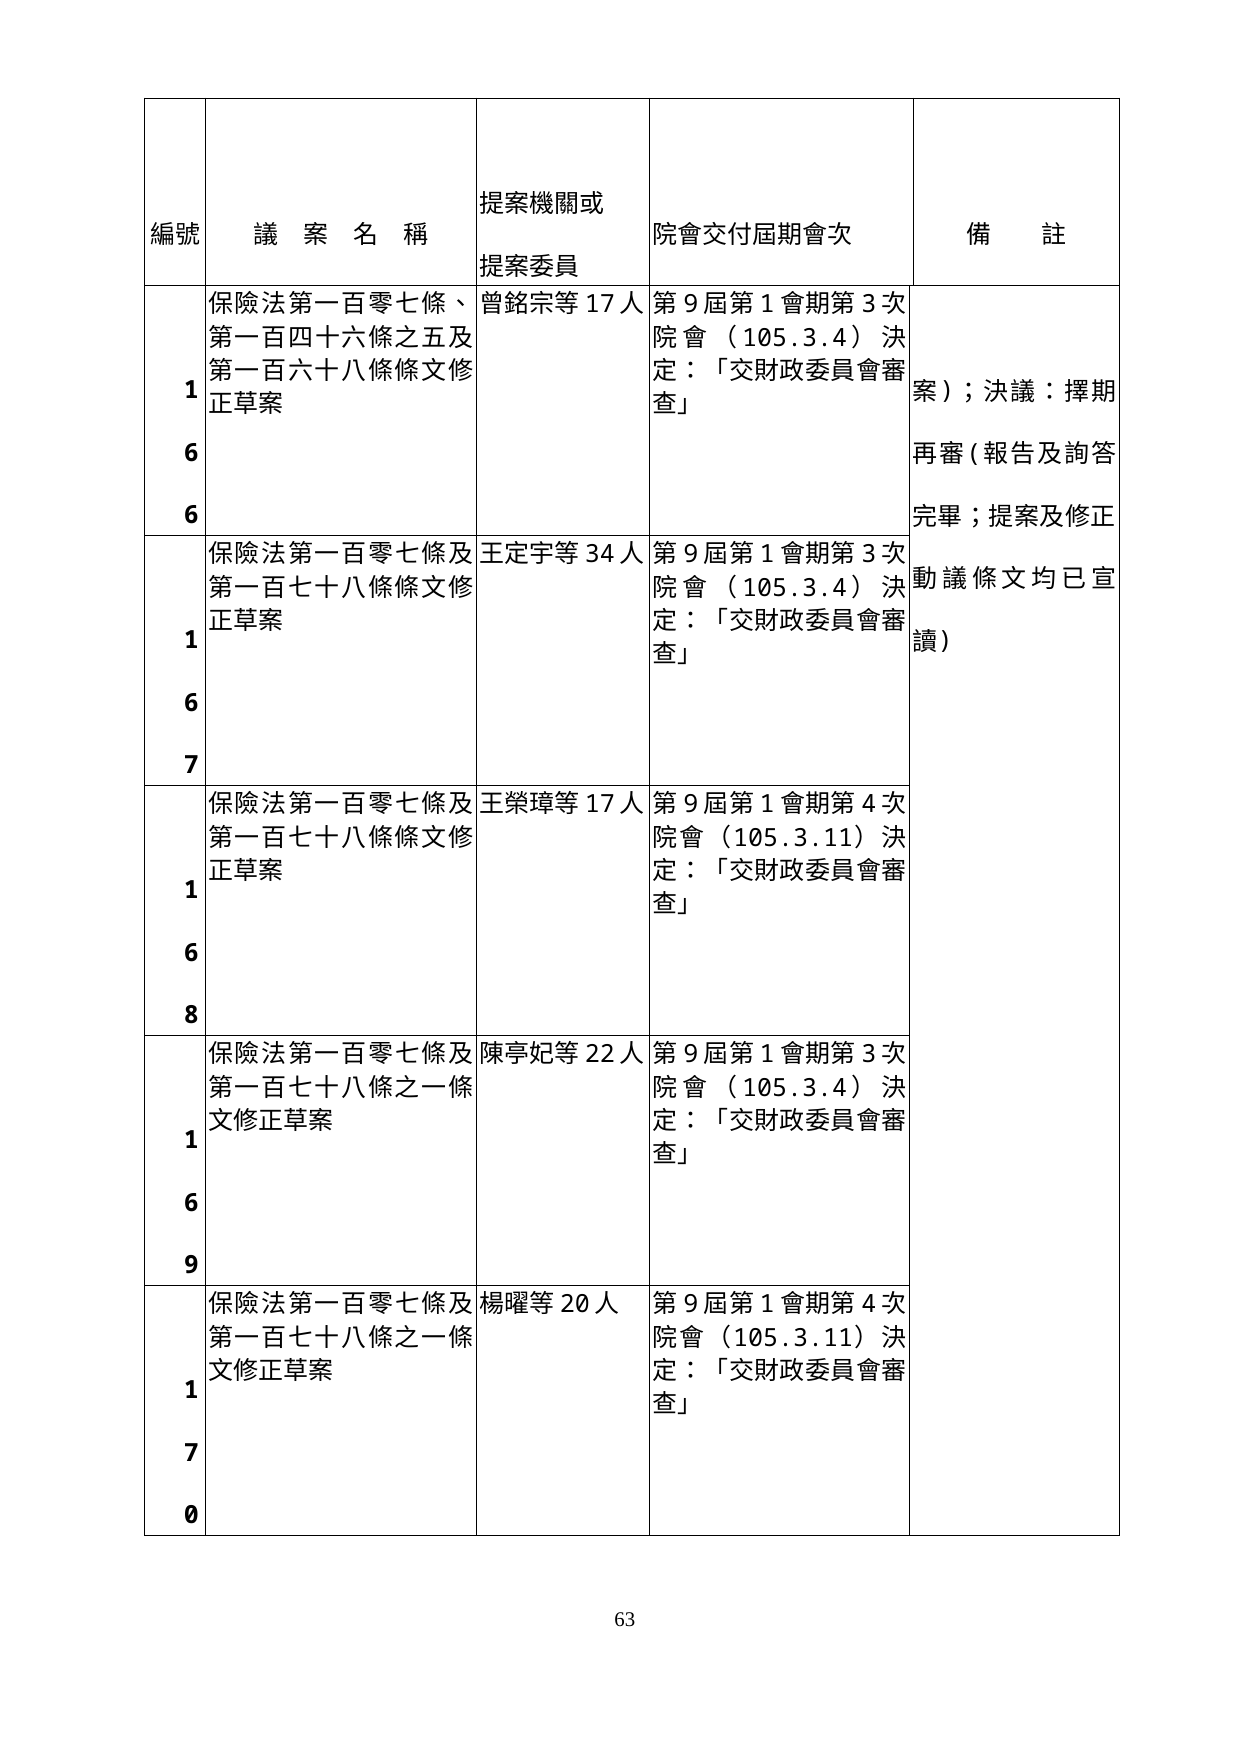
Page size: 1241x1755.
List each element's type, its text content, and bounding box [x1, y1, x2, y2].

table_cell 王榮璋等17人 [477, 786, 649, 1035]
table_header 提案機關或 提案委員 [477, 99, 649, 285]
table_header 編號 [145, 99, 205, 285]
table_cell 保險法第一百零七條及第一百七十八條之一條文修正草案 [206, 1036, 476, 1285]
table_cell 陳亭妃等22人 [477, 1036, 649, 1285]
table_cell 保險法第一百零七條、第一百四十六條之五及第一百六十八條條文修正草案 [206, 286, 476, 535]
table_cell [145, 786, 205, 1035]
table_cell 第9屆第1會期第4次院會（105.3.11）決定：「交財政委員會審查」 [650, 1286, 909, 1535]
table_header 備 註 [914, 99, 1119, 285]
table_cell 保險法第一百零七條及第一百七十八條條文修正草案 [206, 786, 476, 1035]
table_cell 保險法第一百零七條及第一百七十八條條文修正草案 [206, 536, 476, 785]
table_cell [145, 286, 205, 535]
table_cell 楊曜等20人 [477, 1286, 649, 1535]
table_cell 王定宇等34人 [477, 536, 649, 785]
table_cell [145, 1286, 205, 1535]
table_header 議 案 名 稱 [206, 99, 476, 285]
table_cell 第9屆第1會期第3次院會（105.3.4）決定：「交財政委員會審查」 [650, 286, 909, 535]
table_header 院會交付屆期會次 [650, 99, 913, 285]
table_cell [145, 1036, 205, 1285]
table_cell 第9屆第1會期第4次院會（105.3.11）決定：「交財政委員會審查」 [650, 786, 909, 1035]
table_cell 曾銘宗等17人 [477, 286, 649, 535]
table_cell 案)；決議：擇期再審(報告及詢答完畢；提案及修正動議條文均已宣讀) [910, 286, 1119, 1535]
table_cell 第9屆第1會期第3次院會（105.3.4）決定：「交財政委員會審查」 [650, 536, 909, 785]
table_cell 保險法第一百零七條及第一百七十八條之一條文修正草案 [206, 1286, 476, 1535]
table_cell [145, 536, 205, 785]
table_cell 第9屆第1會期第3次院會（105.3.4）決定：「交財政委員會審查」 [650, 1036, 909, 1285]
